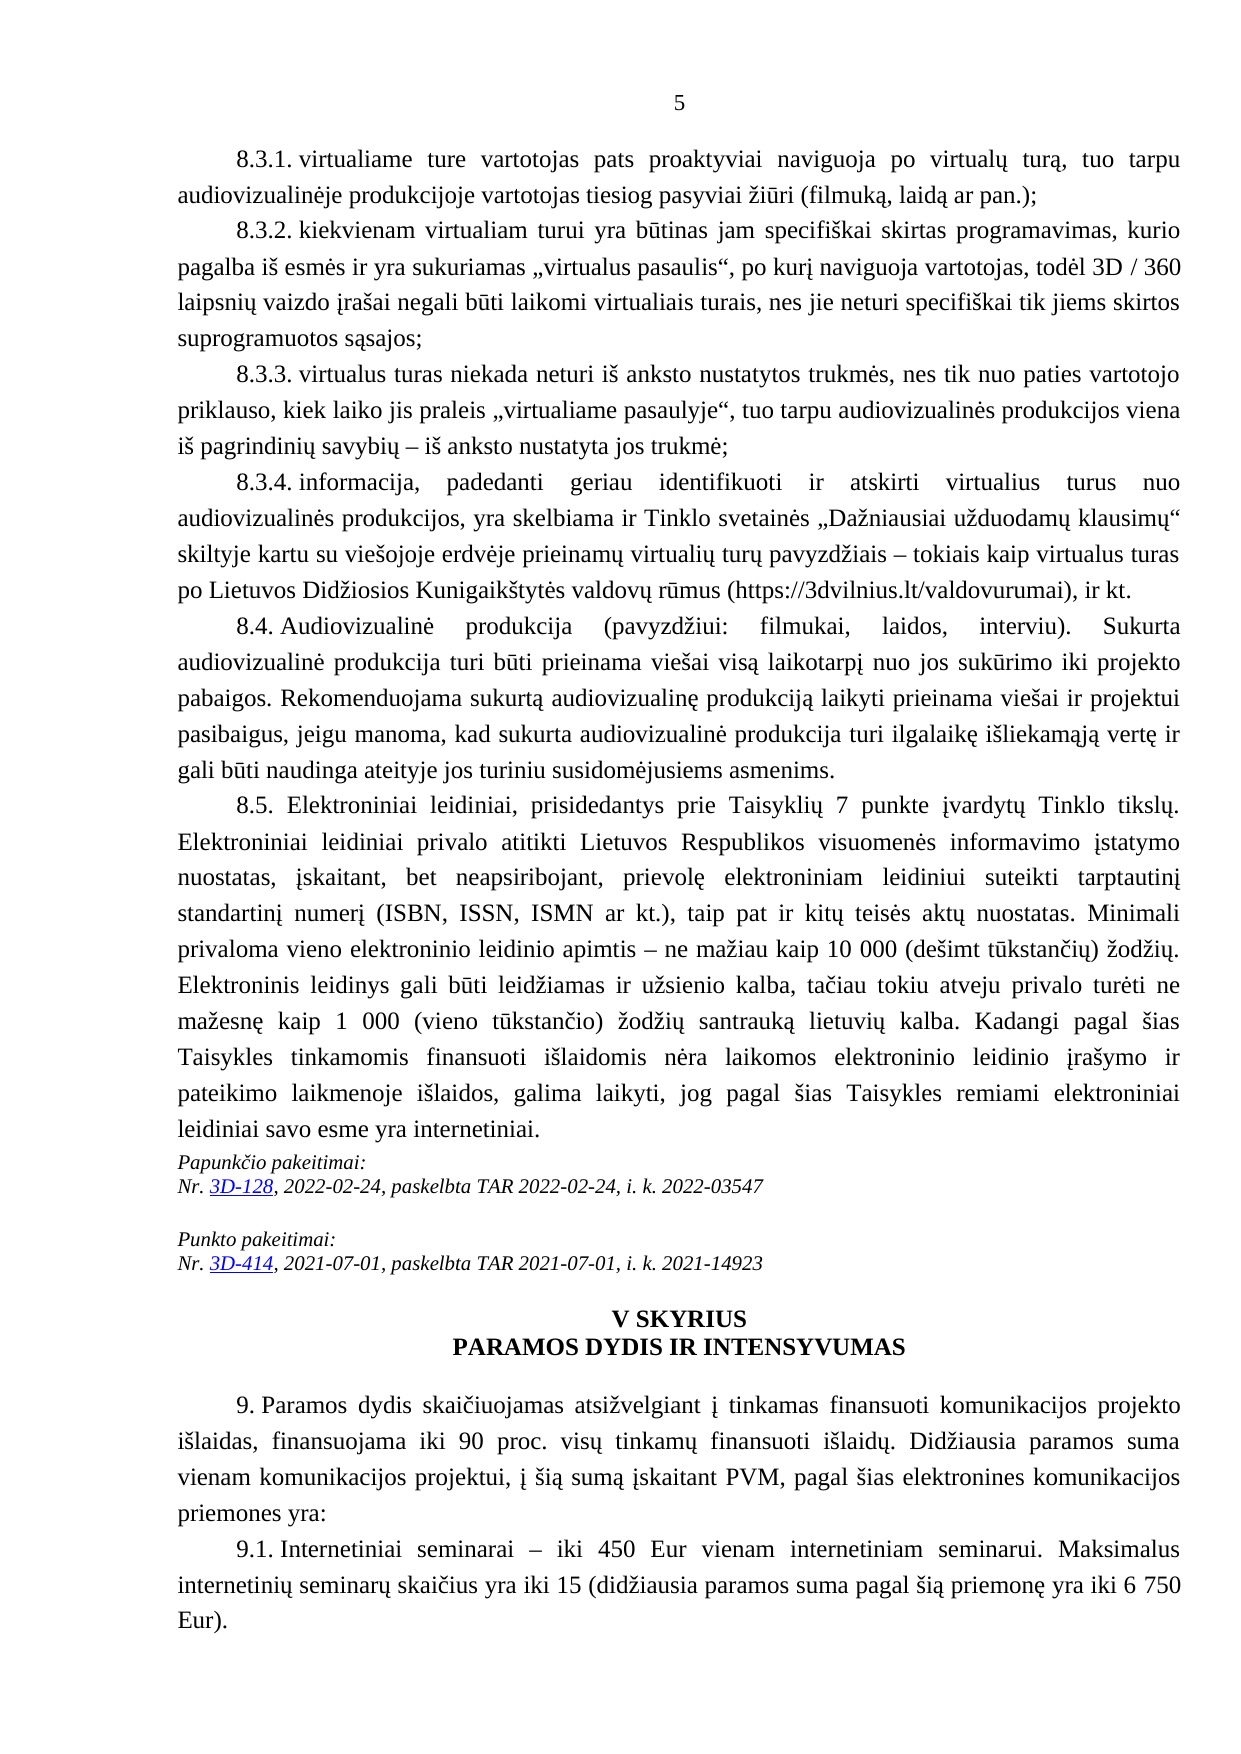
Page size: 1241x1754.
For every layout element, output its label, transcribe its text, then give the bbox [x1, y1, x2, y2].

text Punkto pakeitimai: [177, 1227, 1181, 1251]
text Papunkčio pakeitimai: [177, 1150, 1181, 1174]
text 9. Paramos dydis skaičiuojamas atsižvelgiant į tinkamas finansuoti komunikacijos projekto išlaidas, finansuojama iki 90 proc. visų tinkamų finansuoti išlaidų. Didžiausia paramos suma vienam komunikacijos projektui, į šią sumą įskaitant PVM, pagal šias elektronines komunikacijos priemones yra: [177, 1390, 1181, 1527]
text Nr. 3D-414, 2021-07-01, paskelbta TAR 2021-07-01, i. k. 2021-14923 [177, 1251, 1181, 1275]
text 8.3.2. kiekvienam virtualiam turui yra būtinas jam specifiškai skirtas programavimas, kurio pagalba iš esmės ir yra sukuriamas „virtualus pasaulis“, po kurį naviguoja vartotojas, todėl 3D / 360 laipsnių vaizdo įrašai negali būti laikomi virtualiais turais, nes jie neturi specifiškai tik jiems skirtos suprogramuotos sąsajos; [177, 216, 1181, 352]
text 8.5. Elektroniniai leidiniai, prisidedantys prie Taisyklių 7 punkte įvardytų Tinklo tikslų. Elektroniniai leidiniai privalo atitikti Lietuvos Respublikos visuomenės informavimo įstatymo nuostatas, įskaitant, bet neapsiribojant, prievolę elektroniniam leidiniui suteikti tarptautinį standartinį numerį (ISBN, ISSN, ISMN ar kt.), taip pat ir kitų teisės aktų nuostatas. Minimali privaloma vieno elektroninio leidinio apimtis – ne mažiau kaip 10 000 (dešimt tūkstančių) žodžių. Elektroninis leidinys gali būti leidžiamas ir užsienio kalba, tačiau tokiu atveju privalo turėti ne mažesnę kaip 1 000 (vieno tūkstančio) žodžių santrauką lietuvių kalba. Kadangi pagal šias Taisykles tinkamomis finansuoti išlaidomis nėra laikomos elektroninio leidinio įrašymo ir pateikimo laikmenoje išlaidos, galima laikyti, jog pagal šias Taisykles remiami elektroniniai leidiniai savo esme yra internetiniai. [177, 791, 1181, 1143]
text 8.3.4. informacija, padedanti geriau identifikuoti ir atskirti virtualius turus nuo audiovizualinės produkcijos, yra skelbiama ir Tinklo svetainės „Dažniausiai užduodamų klausimų“ skiltyje kartu su viešojoje erdvėje prieinamų virtualių turų pavyzdžiais – tokiais kaip virtualus turas po Lietuvos Didžiosios Kunigaikštytės valdovų rūmus (https://3dvilnius.lt/valdovurumai), ir kt. [177, 467, 1181, 604]
text 9.1. Internetiniai seminarai – iki 450 Eur vienam internetiniam seminarui. Maksimalus internetinių seminarų skaičius yra iki 15 (didžiausia paramos suma pagal šią priemonę yra iki 6 750 Eur). [177, 1534, 1181, 1634]
text 8.3.3. virtualus turas niekada neturi iš anksto nustatytos trukmės, nes tik nuo paties vartotojo priklauso, kiek laiko jis praleis „virtualiame pasaulyje“, tuo tarpu audiovizualinės produkcijos viena iš pagrindinių savybių – iš anksto nustatyta jos trukmė; [177, 359, 1181, 460]
text Nr. 3D-128, 2022-02-24, paskelbta TAR 2022-02-24, i. k. 2022-03547 [177, 1174, 1181, 1198]
text 8.3.1. virtualiame ture vartotojas pats proaktyviai naviguoja po virtualų turą, tuo tarpu audiovizualinėje produkcijoje vartotojas tiesiog pasyviai žiūri (filmuką, laidą ar pan.); [177, 144, 1181, 208]
text 8.4. Audiovizualinė produkcija (pavyzdžiui: filmukai, laidos, interviu). Sukurta audiovizualinė produkcija turi būti prieinama viešai visą laikotarpį nuo jos sukūrimo iki projekto pabaigos. Rekomenduojama sukurtą audiovizualinę produkciją laikyti prieinama viešai ir projektui pasibaigus, jeigu manoma, kad sukurta audiovizualinė produkcija turi ilgalaikę išliekamąją vertę ir gali būti naudinga ateityje jos turiniu susidomėjusiems asmenims. [177, 611, 1181, 783]
text PARAMOS DYDIS IR INTENSYVUMAS [177, 1332, 1181, 1361]
text V SKYRIUS [177, 1304, 1181, 1332]
